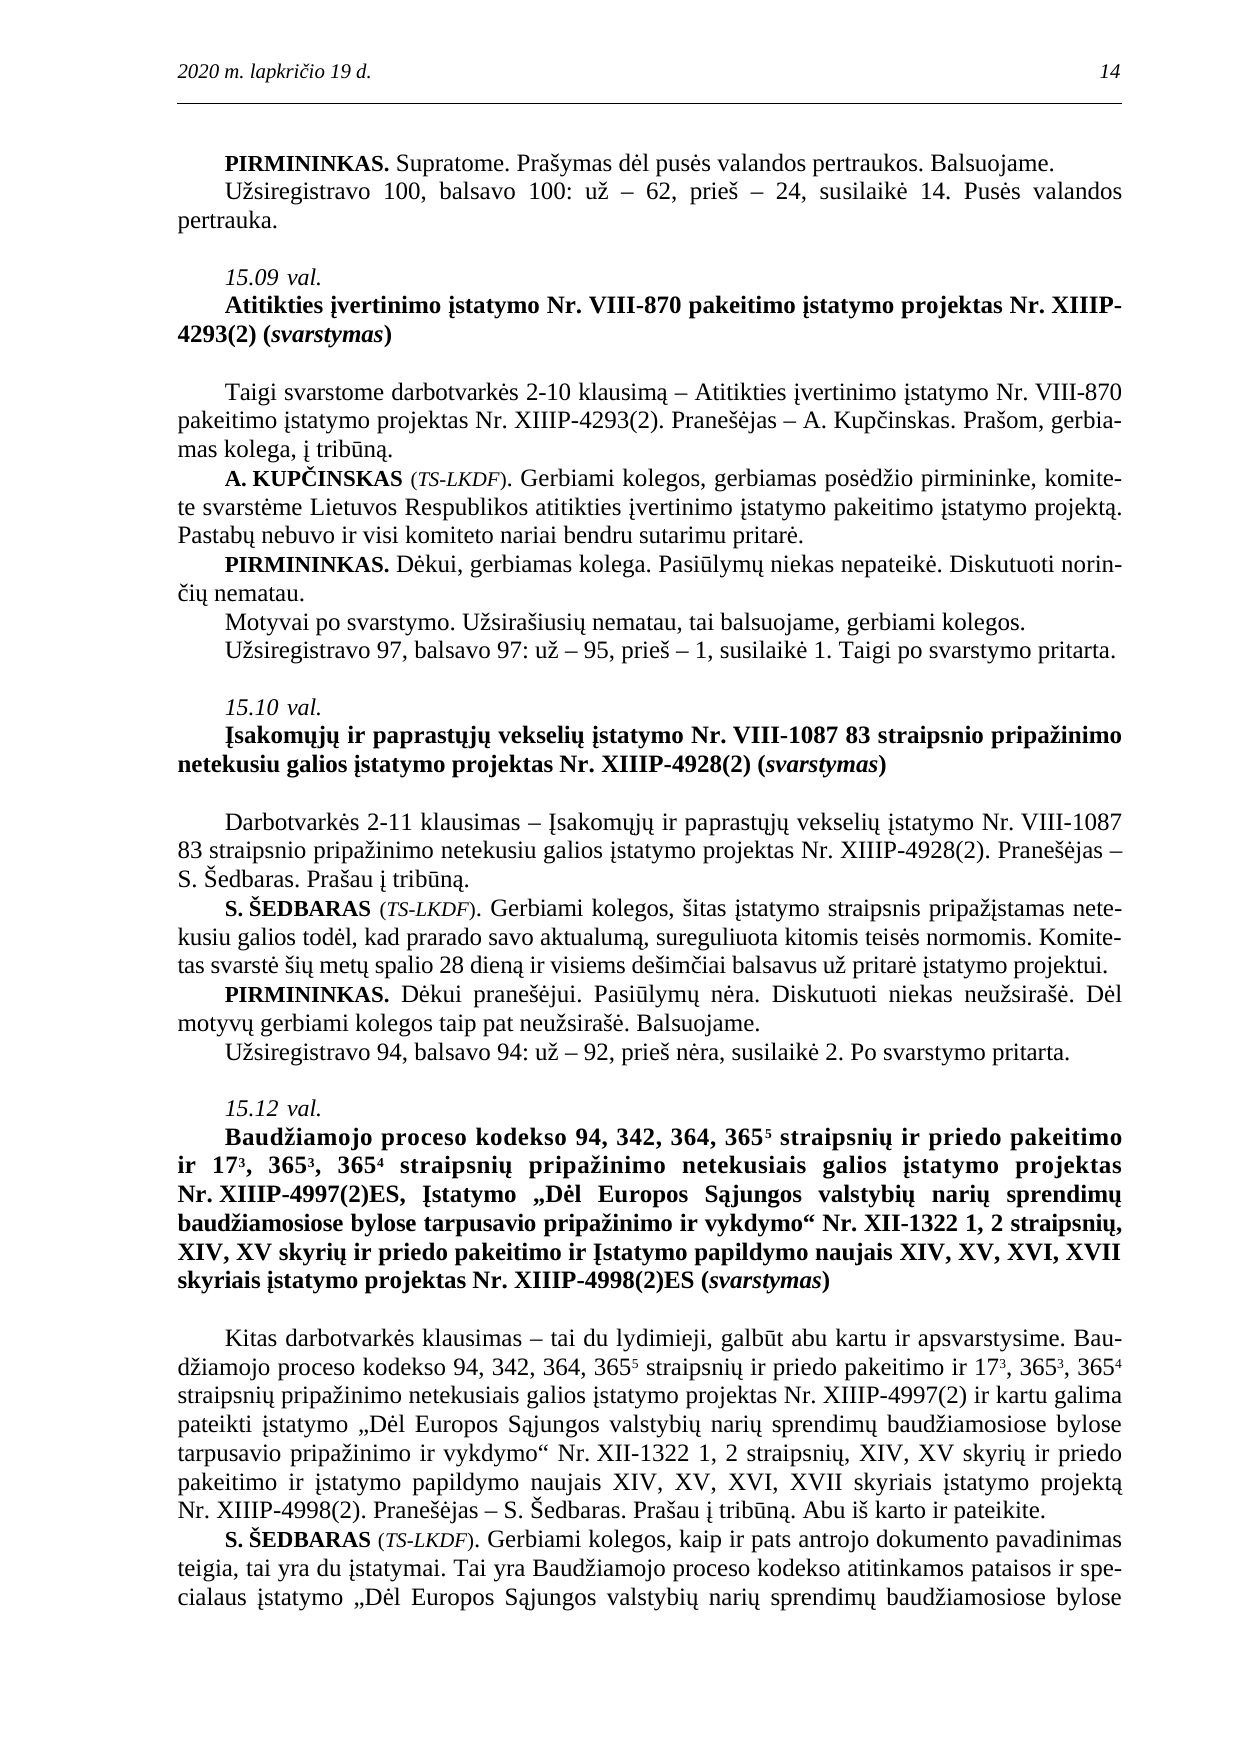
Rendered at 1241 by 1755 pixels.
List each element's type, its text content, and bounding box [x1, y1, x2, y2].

text PIRMININKAS. Su­pra­to­me. Pra­šy­mas dėl pu­sės va­lan­dos per­trau­kos. Bal­suo­ja­me. [177, 148, 1122, 176]
text PIRMININKAS. Dė­kui, ger­bia­mas ko­le­ga. Pa­siū­ly­mų nie­kas ne­pa­tei­kė. Dis­ku­tuo­ti no­rin­čių ne­ma­tau. [177, 549, 1122, 607]
text Mo­ty­vai po svars­ty­mo. Už­si­ra­šiu­sių ne­ma­tau, tai bal­suo­ja­me, ger­bia­mi ko­le­gos. [177, 607, 1122, 635]
text Ati­tik­ties įver­ti­ni­mo įsta­ty­mo Nr. VIII-870 pa­kei­ti­mo įsta­ty­mo pro­jek­tas Nr. XIIIP-4293(2) (svars­ty­mas) [177, 290, 1122, 348]
text Už­si­re­gist­ra­vo 94, bal­sa­vo 94: už – 92, prieš nė­ra, su­si­lai­kė 2. Po svars­ty­mo pri­tar­ta. [177, 1037, 1122, 1065]
text Įsa­ko­mų­jų ir pa­pras­tų­jų vek­se­lių įsta­ty­mo Nr. VIII-1087 83 straips­nio pri­pa­ži­ni­mo ne­te­ku­siu ga­lios įsta­ty­mo pro­jek­tas Nr. XIIIP-4928(2) (svars­ty­mas) [177, 720, 1122, 778]
text 15.09 val. [224, 263, 1122, 290]
text Tai­gi svars­to­me dar­bo­tvarkės 2-10 klau­si­mą – Ati­tik­ties įver­ti­ni­mo įsta­ty­mo Nr. VIII-870 pa­kei­ti­mo įsta­ty­mo pro­jek­tas Nr. XIIIP-4293(2). Pra­ne­šė­jas – A. Kup­čins­kas. Pra­šom, ger­bia­mas ko­le­ga, į tri­bū­ną. [177, 377, 1122, 463]
text Ki­tas dar­bo­tvarkės klau­si­mas – tai du ly­di­mie­ji, gal­būt abu kar­tu ir ap­svars­ty­si­me. Bau­džia­mo­jo pro­ce­so ko­dek­so 94, 342, 364, 3655 straips­nių ir prie­do pa­kei­ti­mo ir 173, 3653, 3654 straips­nių pri­pa­ži­ni­mo ne­te­ku­siais ga­lios įsta­ty­mo pro­jek­tas Nr. XIIIP-4997(2) ir kar­tu ga­li­ma pa­teik­ti įsta­ty­mo „Dėl Eu­ro­pos Są­jun­gos vals­ty­bių na­rių spren­di­mų bau­džia­mo­sio­se by­lo­se tar­pu­sa­vio pri­pa­ži­ni­mo ir vyk­dy­mo“ Nr. XII-1322 1, 2 straips­nių, XIV, XV sky­rių ir prie­do pa­kei­ti­mo ir įsta­ty­mo pa­pil­dy­mo nau­jais XIV, XV, XVI, XVII sky­riais įsta­ty­mo pro­jek­tą Nr. XIIIP-4998(2). Pra­ne­šė­jas – S. Šed­ba­ras. Pra­šau į tri­bū­ną. Abu iš kar­to ir pa­tei­ki­te. [177, 1323, 1122, 1524]
text PIRMININKAS. Dė­kui pra­ne­šė­jui. Pa­siū­ly­mų nė­ra. Dis­ku­tuo­ti nie­kas ne­už­si­ra­šė. Dėl mo­ty­vų ger­bia­mi ko­le­gos taip pat ne­už­si­ra­šė. Bal­suo­ja­me. [177, 979, 1122, 1037]
text S. ŠEDBARAS (TS-LKDF). Ger­bia­mi ko­le­gos, ši­tas įsta­ty­mo straips­nis pri­pa­žįs­ta­mas ne­te­ku­siu ga­lios to­dėl, kad pra­ra­do sa­vo ak­tu­a­lu­mą, su­re­gu­liuo­ta ki­to­mis tei­sės nor­mo­mis. Ko­mi­te­tas svars­tė šių me­tų spa­lio 28 die­ną ir vi­siems de­šim­čiai bal­sa­vus už pri­ta­rė įsta­ty­mo pro­jek­tui. [177, 893, 1122, 979]
text Dar­bo­tvarkės 2-11 klau­si­mas – Įsa­ko­mų­jų ir pa­pras­tų­jų vek­se­lių įsta­ty­mo Nr. VIII-1087 83 straips­nio pri­pa­ži­ni­mo ne­te­ku­siu ga­lios įsta­ty­mo pro­jek­tas Nr. XIIIP-4928(2). Pra­ne­šė­jas – S. Šed­ba­ras. Pra­šau į tri­bū­ną. [177, 807, 1122, 893]
text Už­si­re­gist­ra­vo 97, bal­sa­vo 97: už – 95, prieš – 1, su­si­lai­kė 1. Tai­gi po svars­ty­mo pri­tar­ta. [177, 635, 1122, 664]
text Už­si­re­gist­ra­vo 100, bal­sa­vo 100: už – 62, prieš – 24, su­si­lai­kė 14. Pu­sės va­lan­dos pertrau­ka. [177, 176, 1122, 234]
text S. ŠEDBARAS (TS-LKDF). Ger­bia­mi ko­le­gos, kaip ir pats ant­ro­jo do­ku­men­to pa­va­di­ni­mas tei­gia, tai yra du įsta­ty­mai. Tai yra Bau­džia­mo­jo pro­ce­so ko­dek­so ati­tin­ka­mos pa­tai­sos ir spe­cia­laus įsta­ty­mo „Dėl Eu­ro­pos Są­jun­gos vals­ty­bių na­rių spren­di­mų bau­džia­mo­sio­se by­lo­se [177, 1524, 1122, 1611]
text Bau­džia­mo­jo pro­ce­so ko­dek­so 94, 342, 364, 3655 straips­nių ir prie­do pa­kei­ti­mo ir 173, 3653, 3654 straips­nių pri­pa­ži­ni­mo ne­te­ku­siais ga­lios įsta­ty­mo pro­jek­tas Nr. XIIIP-4997(2)ES, Įsta­ty­mo „Dėl Eu­ro­pos Są­jun­gos vals­ty­bių na­rių spren­di­mų baudžia­mo­sio­se by­lo­se tar­pu­sa­vio pri­pa­ži­ni­mo ir vyk­dy­mo“ Nr. XII-1322 1, 2 straips­nių, XIV, XV sky­rių ir prie­do pa­kei­ti­mo ir Įsta­ty­mo pa­pil­dy­mo nau­jais XIV, XV, XVI, XVII sky­riais įstatymo pro­jek­tas Nr. XIIIP-4998(2)ES (svars­ty­mas) [177, 1122, 1122, 1294]
text 15.12 val. [224, 1094, 1122, 1122]
text 15.10 val. [224, 693, 1122, 720]
text A. KUPČINSKAS (TS-LKDF). Ger­bia­mi ko­le­gos, ger­bia­mas po­sė­džio pir­mi­nin­ke, ko­mi­te­te svars­tė­me Lie­tu­vos Res­pub­li­kos ati­tik­ties įver­ti­ni­mo įsta­ty­mo pa­kei­ti­mo įsta­ty­mo pro­jek­tą. Pa­sta­bų ne­bu­vo ir vi­si ko­mi­te­to na­riai ben­dru su­ta­ri­mu pri­ta­rė. [177, 463, 1122, 549]
